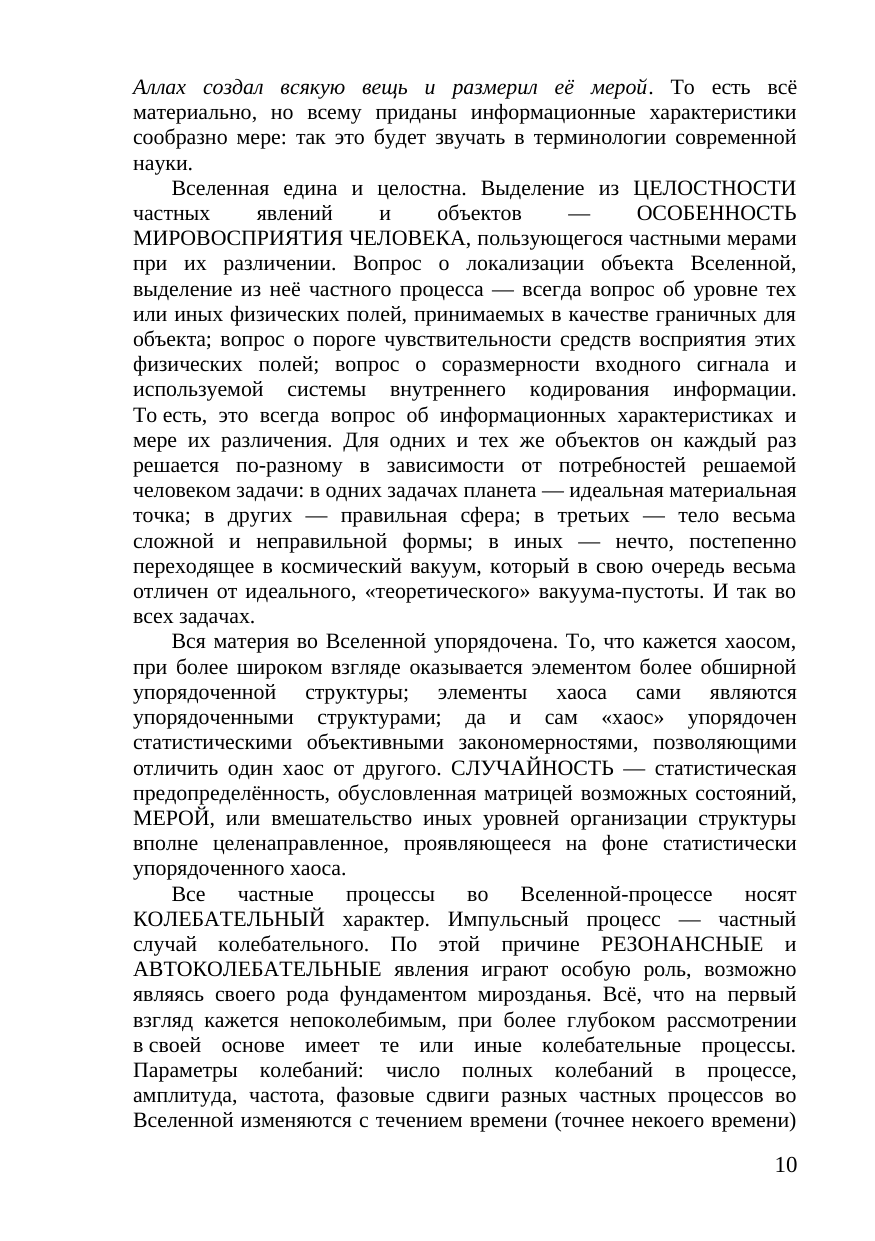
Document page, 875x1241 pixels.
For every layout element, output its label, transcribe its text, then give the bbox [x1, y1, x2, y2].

text Все частные процессы во Вселенной-процессе носят КОЛЕБАТЕЛЬНЫЙ характер. Импульсный процесс — частный случай колебательного. По этой причине РЕЗОНАНСНЫЕ и АВТОКОЛЕБАТЕЛЬНЫЕ явления играют особую роль, возможно являясь своего рода фундаментом мирозданья. Всё, что на первый взгляд кажется непоколебимым, при более глубоком рассмотрении в своей основе имеет те или иные колебательные процессы. Параметры колебаний: число полных колебаний в процессе, амплитуда, частота, фазовые сдвиги разных частных процессов во Вселенной изменяются с течением времени (точнее некоего времени) [133, 881, 797, 1133]
text Аллах создал всякую вещь и размерил её мерой. То есть всё материально, но всему приданы информационные характеристики сообразно мере: так это будет звучать в терминологии современной науки. [133, 74, 797, 175]
text Вся материя во Вселенной упорядочена. То, что кажется хаосом, при более широком взгляде оказывается элементом более обширной упорядоченной структуры; элементы хаоса сами являются упорядоченными структурами; да и сам «хаос» упорядочен статистическими объективными закономерностями, позволяющими отличить один хаос от другого. СЛУЧАЙНОСТЬ — статистическая предопределённость, обусловленная матрицей возможных состояний, МЕРОЙ, или вмешательство иных уровней организации структуры вполне целенаправленное, проявляющееся на фоне статистически упорядоченного хаоса. [133, 628, 797, 881]
text Вселенная едина и целостна. Выделение из ЦЕЛОСТНОСТИ частных явлений и объектов — ОСОБЕННОСТЬ МИРОВОСПРИЯТИЯ ЧЕЛОВЕКА, пользующегося частными мерами при их различении. Вопрос о локализации объекта Вселенной, выделение из неё частного процесса — всегда вопрос об уровне тех или иных физических полей, принимаемых в качестве граничных для объекта; вопрос о пороге чувствительности средств восприятия этих физических полей; вопрос о соразмерности входного сигнала и используемой системы внутреннего кодирования информации. То есть, это всегда вопрос об информационных характеристиках и мере их различения. Для одних и тех же объектов он каждый раз решается по-разному в зависимости от потребностей решаемой человеком задачи: в одних задачах планета — идеальная материальная точка; в других — правильная сфера; в третьих — тело весьма сложной и неправильной формы; в иных — нечто, постепенно переходящее в космический вакуум, который в свою очередь весьма отличен от идеального, «теоретического» вакуума-пустоты. И так во всех задачах. [133, 175, 797, 628]
